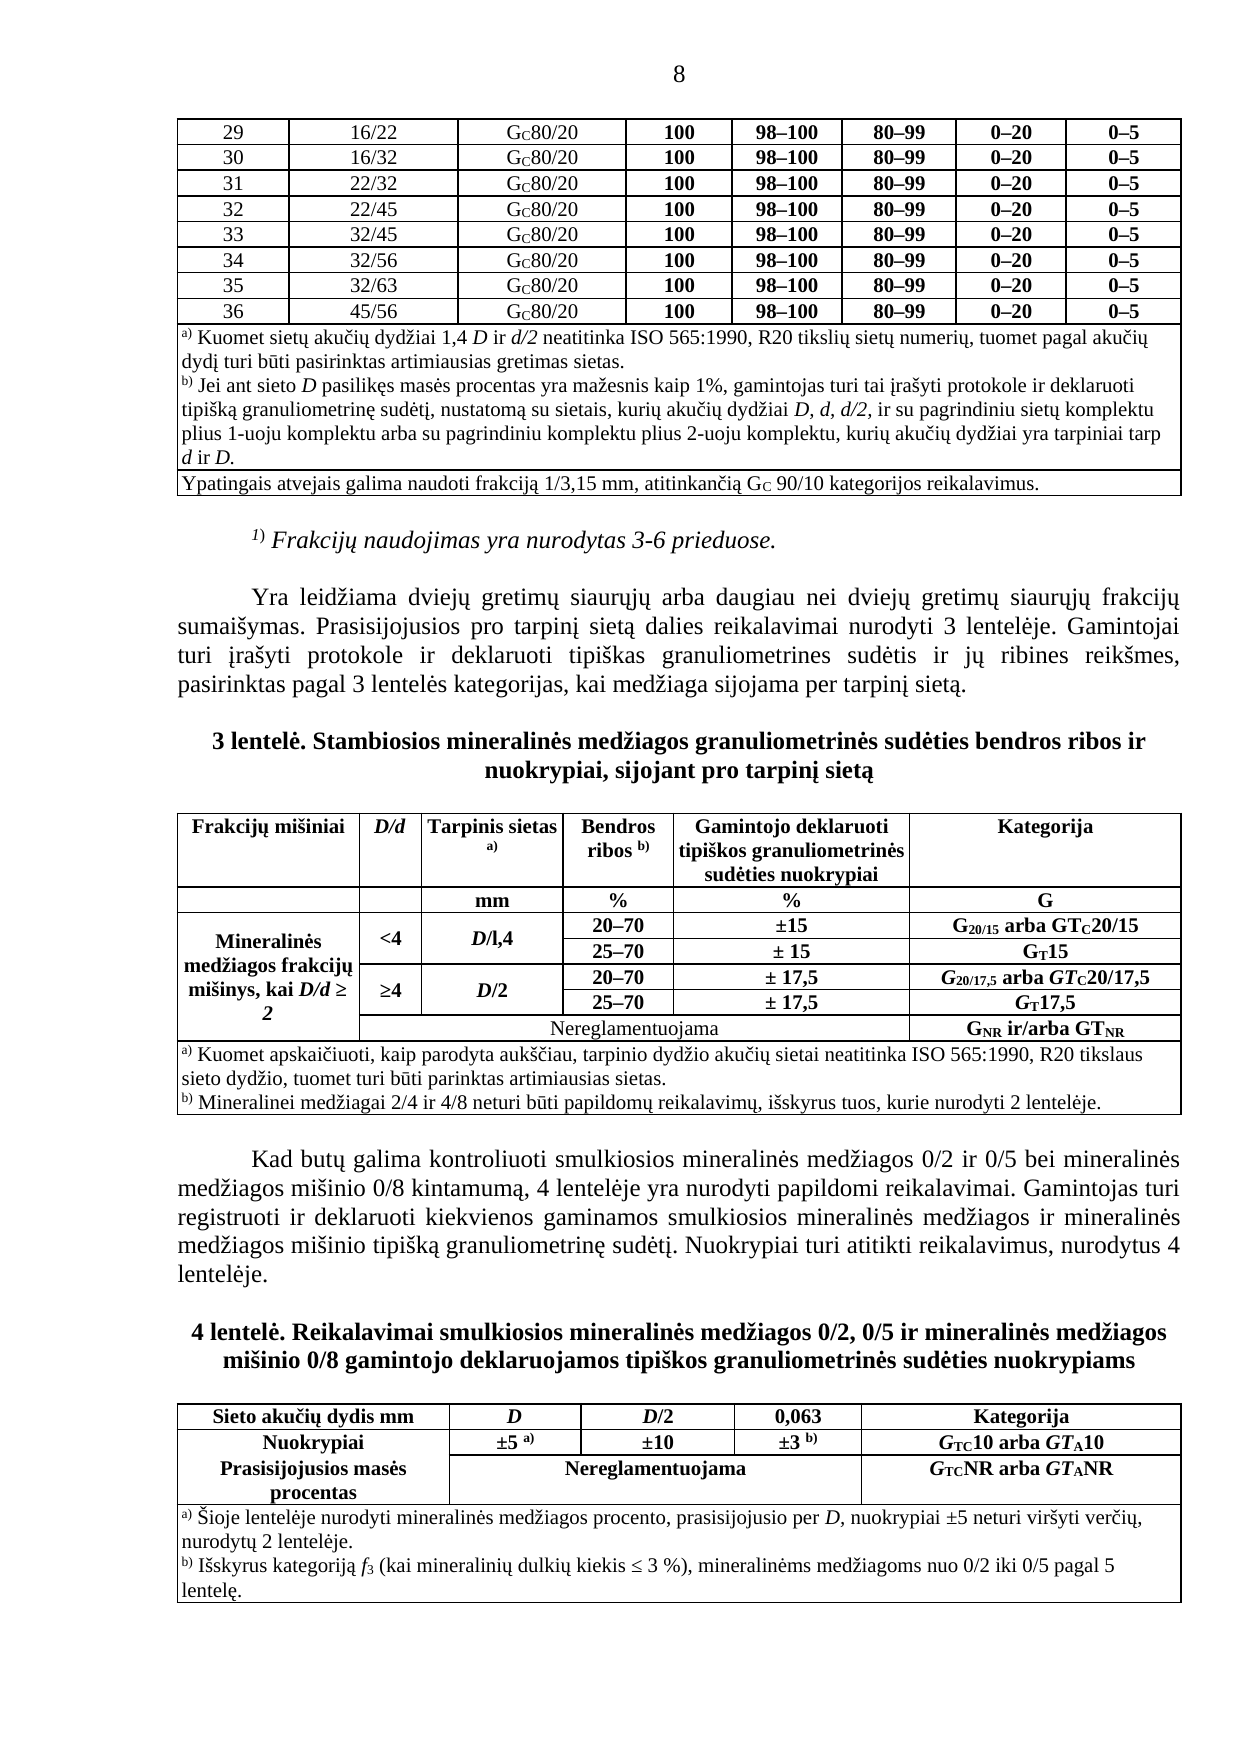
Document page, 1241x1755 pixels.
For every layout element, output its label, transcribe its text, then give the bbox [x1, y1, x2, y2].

table_cell 29 [284, 120, 288, 144]
table_cell D/l,4 [422, 913, 562, 963]
table_header D/2 [730, 1405, 734, 1428]
text 4 lentelė. Reikalavimai smulkiosios mineralinės medžiagos 0/2, 0/5 ir mineralinės medžiagos mišinio 0/8 gamintojo deklaruojamos tipiškos granuliometrinės sudėties nuokrypiams [177, 1317, 1181, 1374]
table_cell % [674, 888, 678, 912]
table_cell 30 [284, 145, 288, 169]
table_cell ± 15 [905, 939, 909, 963]
table_header D/d [360, 814, 421, 886]
text 1) Frakcijų naudojimas yra nurodytas 3-6 prieduose. [177, 525, 1181, 554]
table_cell 32 [284, 197, 288, 221]
table_cell Prasisijojusios masės procentas [178, 1454, 449, 1504]
table_cell Nereglamentuojama [450, 1456, 861, 1504]
table_cell ±15 [905, 913, 909, 937]
table_cell [360, 888, 364, 912]
table_cell ≥4 [360, 965, 421, 1014]
table_cell % [669, 888, 673, 912]
table_header Tarpinis sietas a) [422, 814, 562, 886]
table_cell [417, 888, 421, 912]
table_cell % [905, 888, 909, 912]
text Yra leidžiama dviejų gretimų siaurųjų arba daugiau nei dviejų gretimų siaurųjų frakcijų sumaišymas. Prasisijojusios pro tarpinį sietą dalies reikalavimai nurodyti 3 lentelėje. Gamintojai turi įrašyti protokole ir deklaruoti tipiškas granuliometrines sudėtis ir jų ribines reikšmes, pasirinktas pagal 3 lentelės kategorijas, kai medžiaga sijojama per tarpinį sietą. [177, 582, 1181, 697]
text Kad butų galima kontroliuoti smulkiosios mineralinės medžiagos 0/2 ir 0/5 bei mineralinės medžiagos mišinio 0/8 kintamumą, 4 lentelėje yra nurodyti papildomi reikalavimai. Gamintojas turi registruoti ir deklaruoti kiekvienos gaminamos smulkiosios mineralinės medžiagos ir mineralinės medžiagos mišinio tipišką granuliometrinę sudėtį. Nuokrypiai turi atitikti reikalavimus, nurodytus 4 lentelėje. [177, 1144, 1181, 1288]
table_cell ± 15 [674, 939, 678, 963]
table_cell ±15 [674, 913, 678, 937]
table_cell <4 [360, 913, 421, 963]
table_cell GTCNR arba GTANR [862, 1456, 1180, 1504]
text 3 lentelė. Stambiosios mineralinės medžiagos granuliometrinės sudėties bendros ribos ir nuokrypiai, sijojant pro tarpinį sietą [177, 726, 1181, 784]
table_header Kategorija [910, 814, 1180, 886]
table_cell 35 [284, 273, 288, 297]
table_cell 33 [284, 222, 288, 246]
table_header Frakcijų mišiniai [178, 814, 359, 886]
table_cell Mineralinės medžiagos frakcijų mišinys, kai D/d ≥ 2 [178, 913, 359, 1040]
table_cell 36 [284, 299, 288, 323]
table_cell D/2 [422, 965, 562, 1014]
table_cell mm [422, 888, 426, 912]
table_cell 31 [284, 171, 288, 195]
table_cell [355, 888, 359, 912]
table_cell ±10 [730, 1430, 734, 1454]
table_header Bendros ribos b) [564, 814, 673, 886]
table_cell 34 [284, 248, 288, 272]
